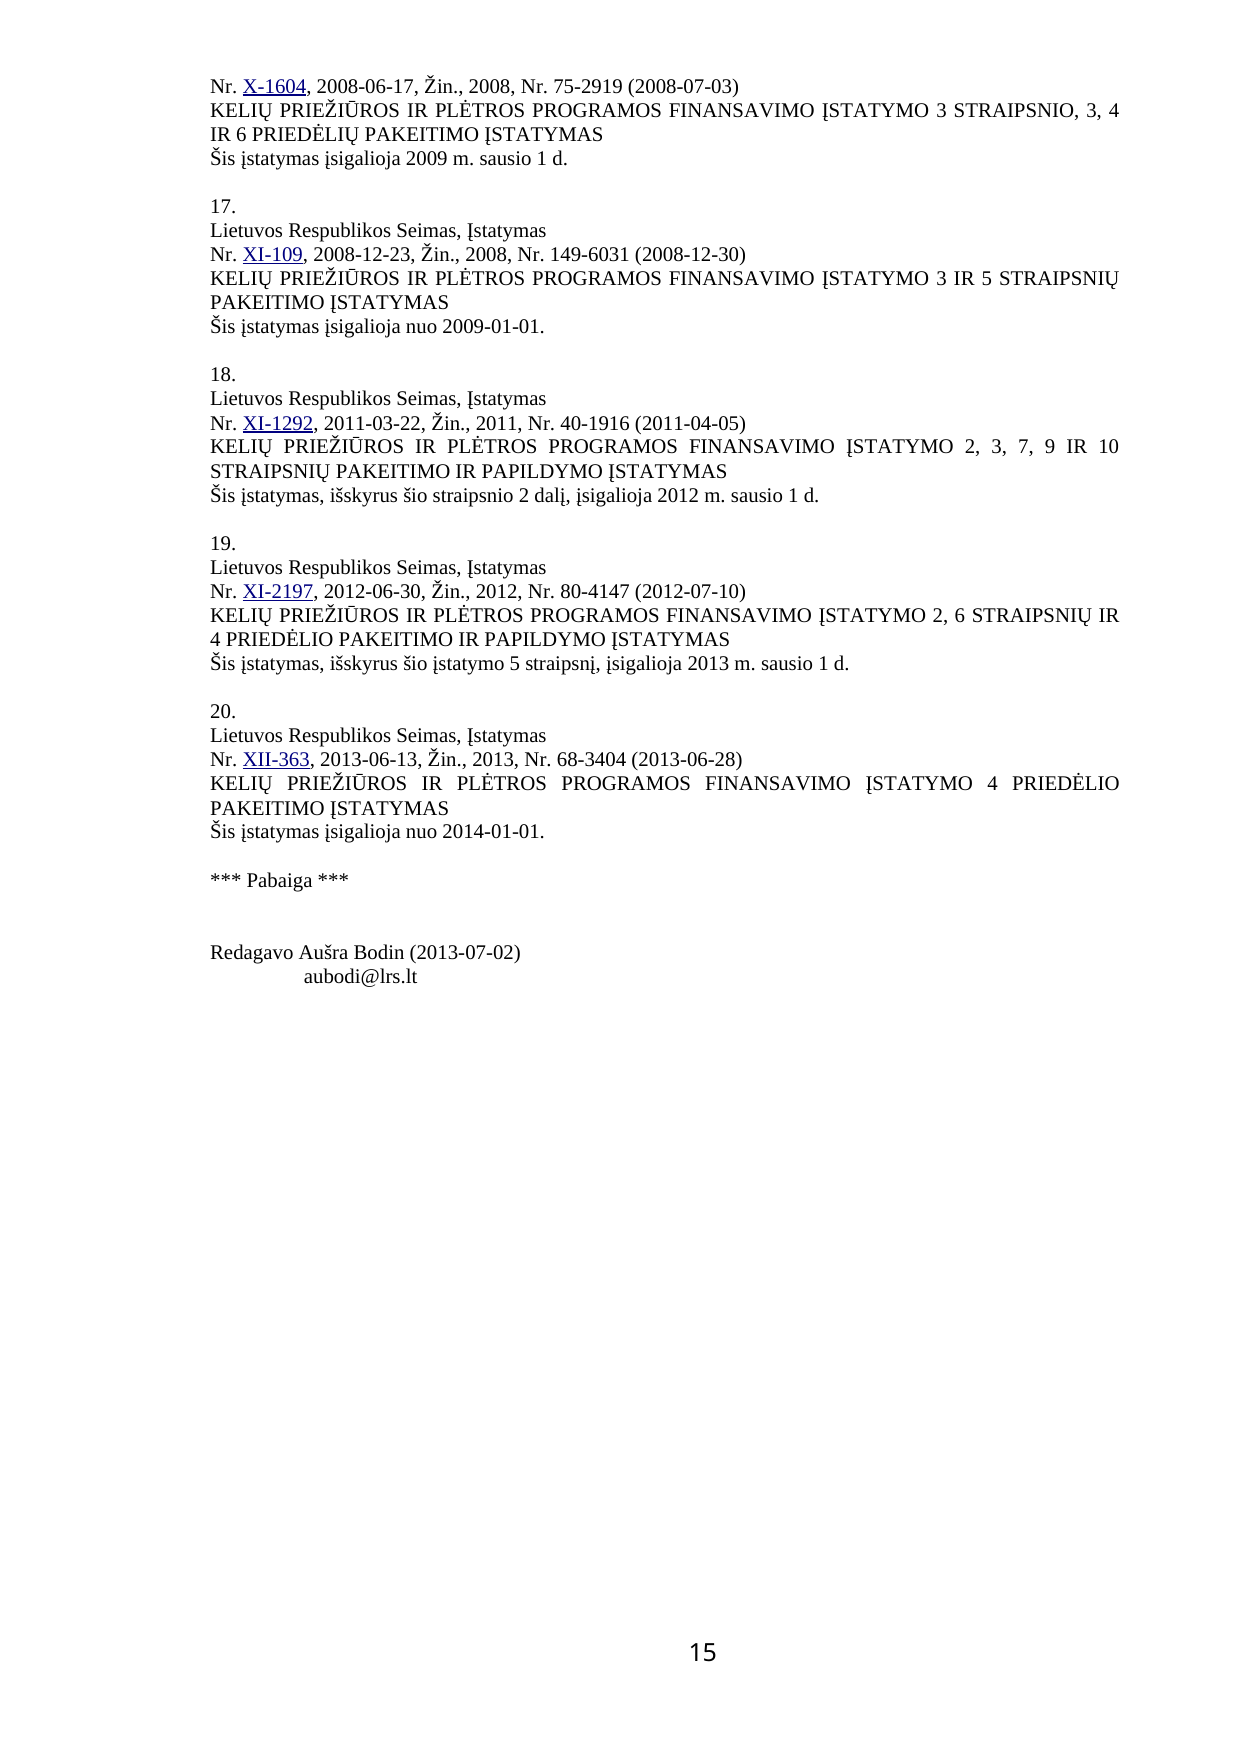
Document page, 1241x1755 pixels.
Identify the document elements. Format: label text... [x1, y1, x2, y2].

text KELIŲ PRIEŽIŪROS IR PLĖTROS PROGRAMOS FINANSAVIMO ĮSTATYMO 3 STRAIPSNIO, 3, 4 IR 6 PRIEDĖLIŲ PAKEITIMO ĮSTATYMAS [210, 98, 1120, 146]
text 18. [210, 362, 1120, 386]
text aubodi@lrs.lt [210, 964, 1120, 988]
text Lietuvos Respublikos Seimas, Įstatymas [210, 723, 1120, 747]
text *** Pabaiga *** [210, 868, 1120, 892]
text 20. [210, 699, 1120, 723]
text Šis įstatymas, išskyrus šio įstatymo 5 straipsnį, įsigalioja 2013 m. sausio 1 d. [210, 651, 1120, 675]
text KELIŲ PRIEŽIŪROS IR PLĖTROS PROGRAMOS FINANSAVIMO ĮSTATYMO 2, 6 STRAIPSNIŲ IR 4 PRIEDĖLIO PAKEITIMO IR PAPILDYMO ĮSTATYMAS [210, 603, 1120, 651]
text 19. [210, 531, 1120, 555]
text Lietuvos Respublikos Seimas, Įstatymas [210, 218, 1120, 242]
text KELIŲ PRIEŽIŪROS IR PLĖTROS PROGRAMOS FINANSAVIMO ĮSTATYMO 4 PRIEDĖLIO PAKEITIMO ĮSTATYMAS [210, 771, 1120, 819]
text Nr. XII-363, 2013-06-13, Žin., 2013, Nr. 68-3404 (2013-06-28) [210, 747, 1120, 771]
text Redagavo Aušra Bodin (2013-07-02) [210, 940, 1120, 964]
text Nr. XI-1292, 2011-03-22, Žin., 2011, Nr. 40-1916 (2011-04-05) [210, 410, 1120, 434]
text Lietuvos Respublikos Seimas, Įstatymas [210, 386, 1120, 410]
text 17. [210, 194, 1120, 218]
text Nr. X-1604, 2008-06-17, Žin., 2008, Nr. 75-2919 (2008-07-03) [210, 73, 1120, 98]
text Šis įstatymas, išskyrus šio straipsnio 2 dalį, įsigalioja 2012 m. sausio 1 d. [210, 483, 1120, 507]
text Lietuvos Respublikos Seimas, Įstatymas [210, 555, 1120, 579]
text Šis įstatymas įsigalioja nuo 2014-01-01. [210, 819, 1120, 843]
text KELIŲ PRIEŽIŪROS IR PLĖTROS PROGRAMOS FINANSAVIMO ĮSTATYMO 3 IR 5 STRAIPSNIŲ PAKEITIMO ĮSTATYMAS [210, 266, 1120, 314]
text KELIŲ PRIEŽIŪROS IR PLĖTROS PROGRAMOS FINANSAVIMO ĮSTATYMO 2, 3, 7, 9 IR 10 STRAIPSNIŲ PAKEITIMO IR PAPILDYMO ĮSTATYMAS [210, 434, 1120, 483]
text Nr. XI-2197, 2012-06-30, Žin., 2012, Nr. 80-4147 (2012-07-10) [210, 579, 1120, 603]
text Šis įstatymas įsigalioja nuo 2009-01-01. [210, 314, 1120, 338]
text Šis įstatymas įsigalioja 2009 m. sausio 1 d. [210, 146, 1120, 170]
text Nr. XI-109, 2008-12-23, Žin., 2008, Nr. 149-6031 (2008-12-30) [210, 242, 1120, 266]
